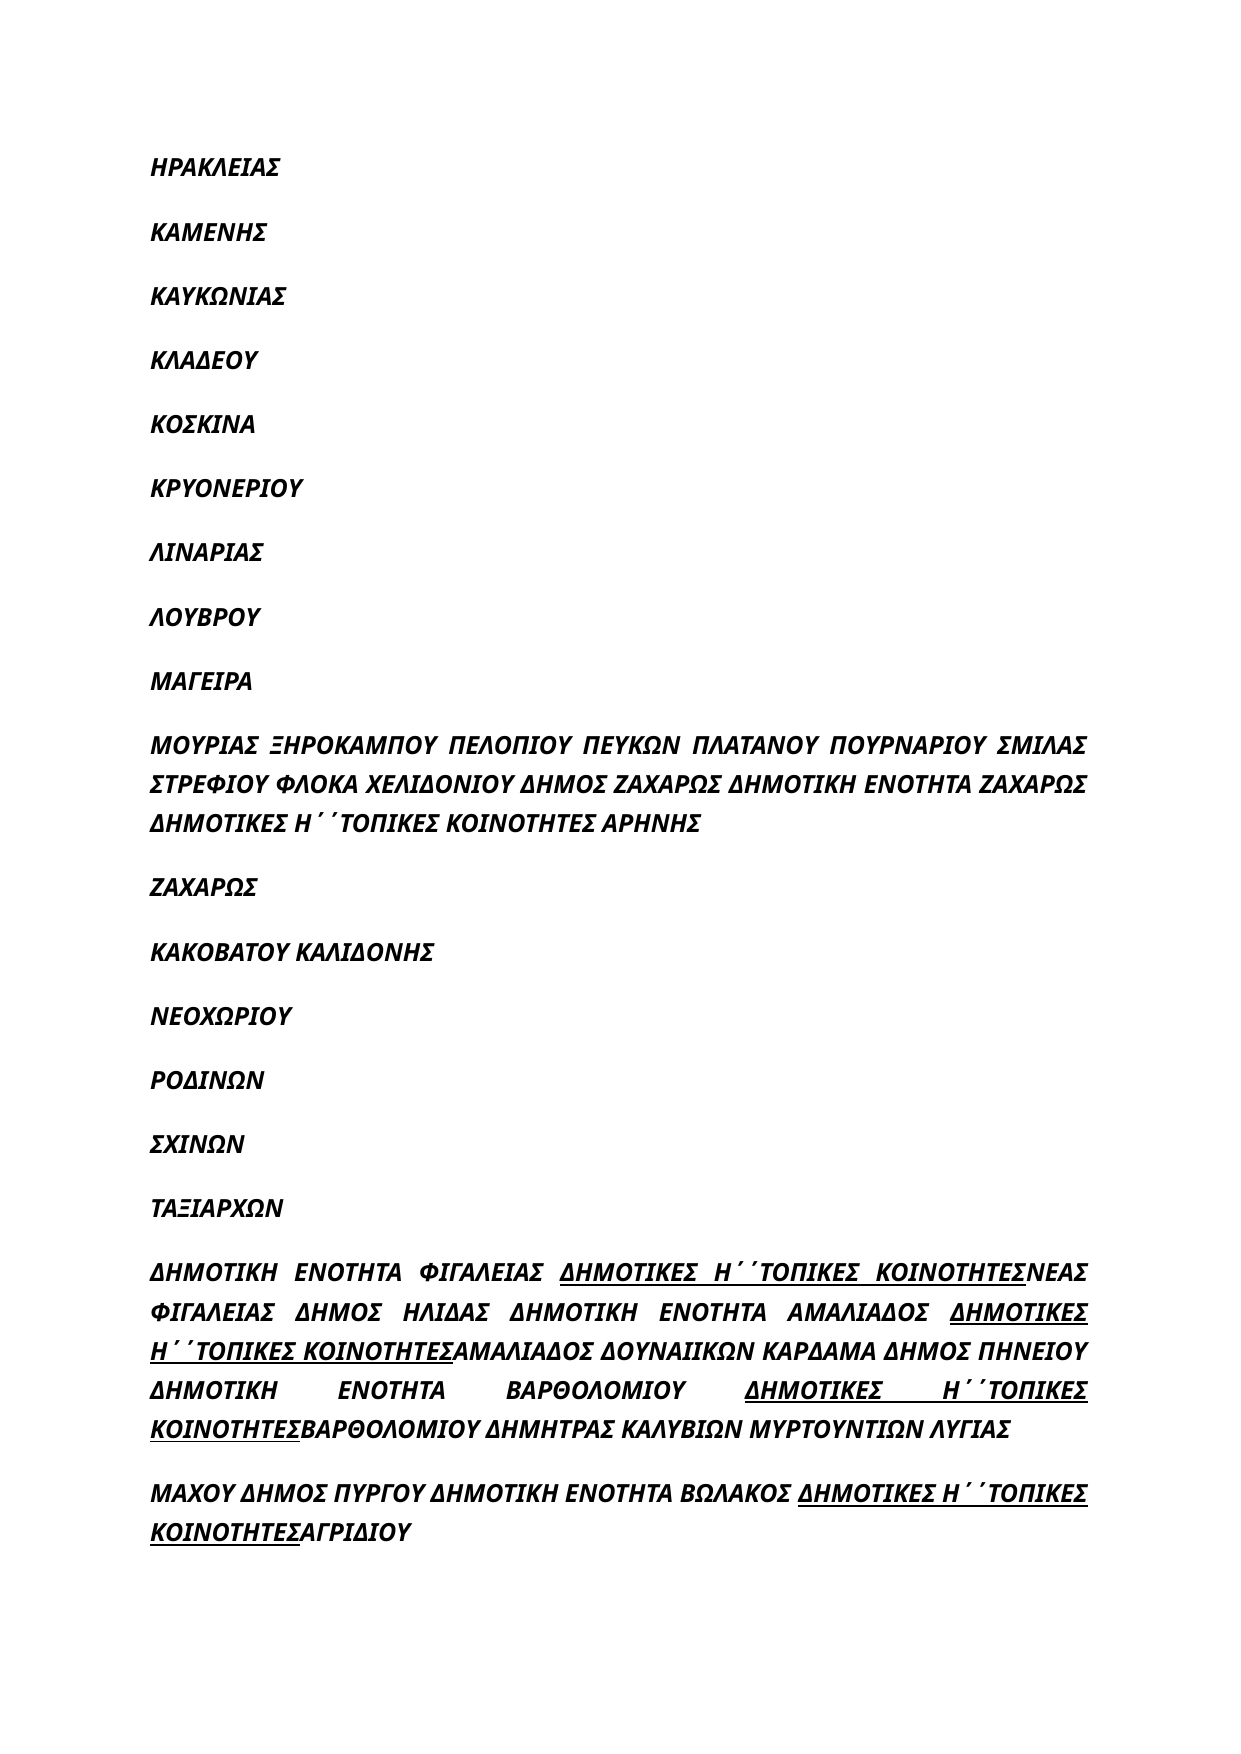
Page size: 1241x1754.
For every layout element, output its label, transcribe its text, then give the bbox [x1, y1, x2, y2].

text ΜΟΥΡΙΑΣ ΞΗΡΟΚΑΜΠΟΥ ΠΕΛΟΠΙΟΥ ΠΕΥΚΩΝ ΠΛΑΤΑΝΟΥ ΠΟΥΡΝΑΡΙΟΥ ΣΜΙΛΑΣ ΣΤΡΕΦΙΟΥ ΦΛΟΚΑ ΧΕΛΙΔΟΝΙΟΥ ΔΗΜΟΣ ΖΑΧΑΡΩΣ ΔΗΜΟΤΙΚΗ ΕΝΟΤΗΤΑ ΖΑΧΑΡΩΣ ΔΗΜΟΤΙΚΕΣ Η΄΄ΤΟΠΙΚΕΣ ΚΟΙΝΟΤΗΤΕΣ ΑΡΗΝΗΣ [150, 727, 1090, 840]
text ΜΑΓΕΙΡΑ [150, 663, 1090, 697]
text ΚΑΚΟΒΑΤΟΥ ΚΑΛΙΔΟΝΗΣ [150, 934, 1090, 968]
text ΝΕΟΧΩΡΙΟΥ [150, 998, 1090, 1032]
text ΛΟΥΒΡΟΥ [150, 599, 1090, 633]
text ΚΡΥΟΝΕΡΙΟΥ [150, 471, 1090, 505]
text ΚΛΑΔΕΟΥ [150, 342, 1090, 377]
text ΤΑΞΙΑΡΧΩΝ [150, 1191, 1090, 1225]
text ΛΙΝΑΡΙΑΣ [150, 535, 1090, 569]
text ΚΑΜΕΝΗΣ [150, 214, 1090, 248]
text ΚΟΣΚΙΝΑ [150, 407, 1090, 441]
text ΗΡΑΚΛΕΙΑΣ [150, 150, 1090, 184]
text ΔΗΜΟΤΙΚΗ ΕΝΟΤΗΤΑ ΦΙΓΑΛΕΙΑΣ ΔΗΜΟΤΙΚΕΣ Η΄΄ΤΟΠΙΚΕΣ ΚΟΙΝΟΤΗΤΕΣΝΕΑΣ ΦΙΓΑΛΕΙΑΣ ΔΗΜΟΣ ΗΛΙΔΑΣ ΔΗΜΟΤΙΚΗ ΕΝΟΤΗΤΑ ΑΜΑΛΙΑΔΟΣ ΔΗΜΟΤΙΚΕΣ Η΄΄ΤΟΠΙΚΕΣ ΚΟΙΝΟΤΗΤΕΣΑΜΑΛΙΑΔΟΣ ΔΟΥΝΑΙΙΚΩΝ ΚΑΡΔΑΜΑ ΔΗΜΟΣ ΠΗΝΕΙΟΥ ΔΗΜΟΤΙΚΗ ΕΝΟΤΗΤΑ ΒΑΡΘΟΛΟΜΙΟΥ ΔΗΜΟΤΙΚΕΣ Η΄΄ΤΟΠΙΚΕΣ ΚΟΙΝΟΤΗΤΕΣΒΑΡΘΟΛΟΜΙΟΥ ΔΗΜΗΤΡΑΣ ΚΑΛΥΒΙΩΝ ΜΥΡΤΟΥΝΤΙΩΝ ΛΥΓΙΑΣ [150, 1255, 1090, 1446]
text ΣΧΙΝΩΝ [150, 1127, 1090, 1161]
text ΚΑΥΚΩΝΙΑΣ [150, 278, 1090, 312]
text ΖΑΧΑΡΩΣ [150, 870, 1090, 904]
text ΡΟΔΙΝΩΝ [150, 1062, 1090, 1097]
text ΜΑΧΟΥ ΔΗΜΟΣ ΠΥΡΓΟΥ ΔΗΜΟΤΙΚΗ ΕΝΟΤΗΤΑ ΒΩΛΑΚΟΣ ΔΗΜΟΤΙΚΕΣ Η΄΄ΤΟΠΙΚΕΣ ΚΟΙΝΟΤΗΤΕΣΑΓΡΙΔΙΟΥ [150, 1476, 1090, 1549]
